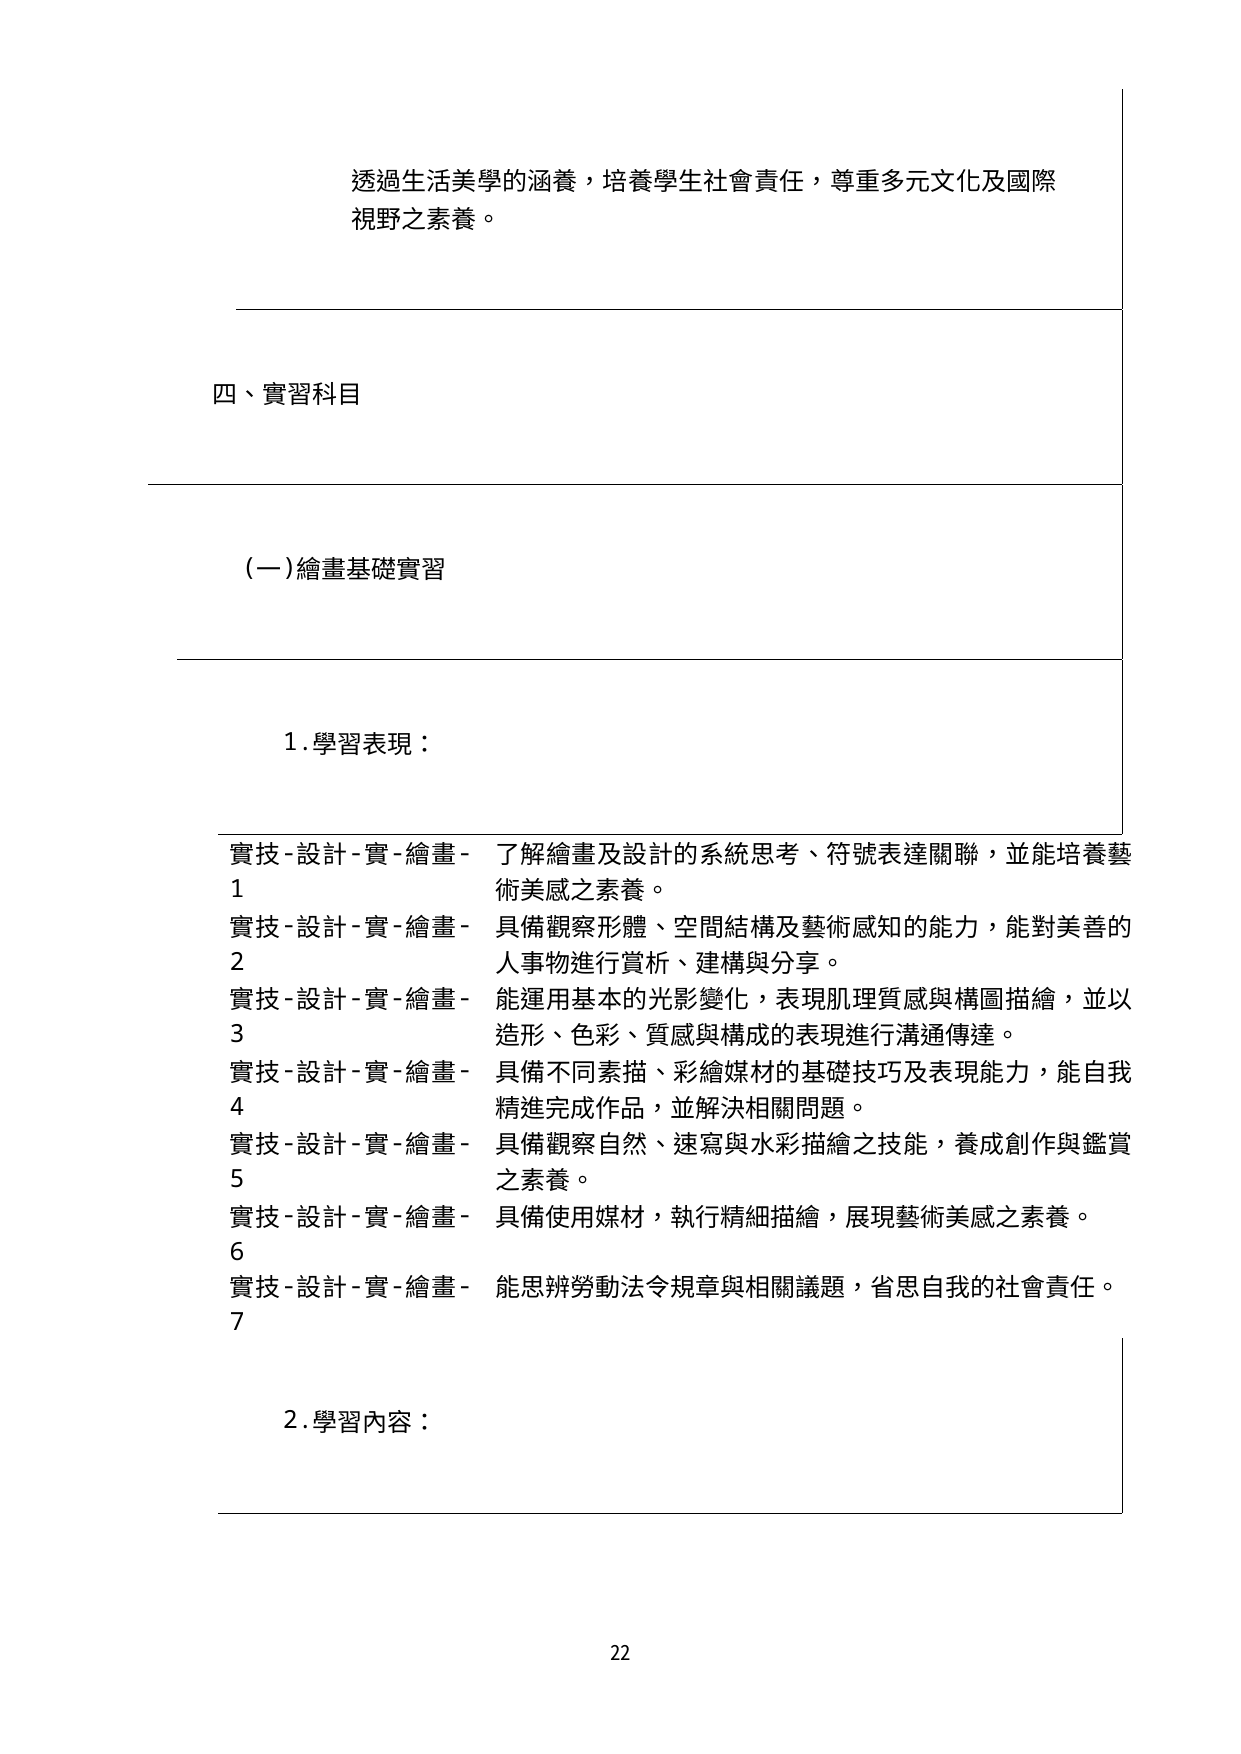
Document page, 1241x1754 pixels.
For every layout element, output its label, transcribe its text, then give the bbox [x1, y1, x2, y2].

table_header 了解繪畫及設計的系統思考、符號表達關聯，並能培養藝術美感之素養。 [484, 835, 1144, 907]
table_cell 具備不同素描、彩繪媒材的基礎技巧及表現能力，能自我精進完成作品，並解決相關問題。 [484, 1052, 1144, 1124]
table_header 實技-設計-實-繪畫-1 [218, 835, 484, 907]
table_cell 具備觀察形體、空間結構及藝術感知的能力，能對美善的人事物進行賞析、建構與分享。 [484, 907, 1144, 979]
table_cell 實技-設計-實-繪畫-7 [218, 1267, 484, 1338]
table_cell 實技-設計-實-繪畫-5 [218, 1125, 484, 1197]
table_cell 具備使用媒材，執行精細描繪，展現藝術美感之素養。 [484, 1197, 1144, 1267]
table_cell 能思辨勞動法令規章與相關議題，省思自我的社會責任。 [484, 1267, 1144, 1338]
table_cell 實技-設計-實-繪畫-2 [218, 907, 484, 979]
table_cell 實技-設計-實-繪畫-4 [218, 1052, 484, 1124]
table_cell 實技-設計-實-繪畫-3 [218, 980, 484, 1052]
text 2.學習內容： [218, 1338, 1122, 1513]
text 1.學習表現： [218, 659, 1122, 834]
text 透過生活美學的涵養，培養學生社會責任，尊重多元文化及國際視野之素養。 [236, 89, 1122, 309]
table_cell 具備觀察自然、速寫與水彩描繪之技能，養成創作與鑑賞之素養。 [484, 1125, 1144, 1197]
table_cell 能運用基本的光影變化，表現肌理質感與構圖描繪，並以造形、色彩、質感與構成的表現進行溝通傳達。 [484, 980, 1144, 1052]
table_cell 實技-設計-實-繪畫-6 [218, 1197, 484, 1267]
text (一)繪畫基礎實習 [177, 484, 1122, 659]
text 四、實習科目 [148, 309, 1122, 484]
